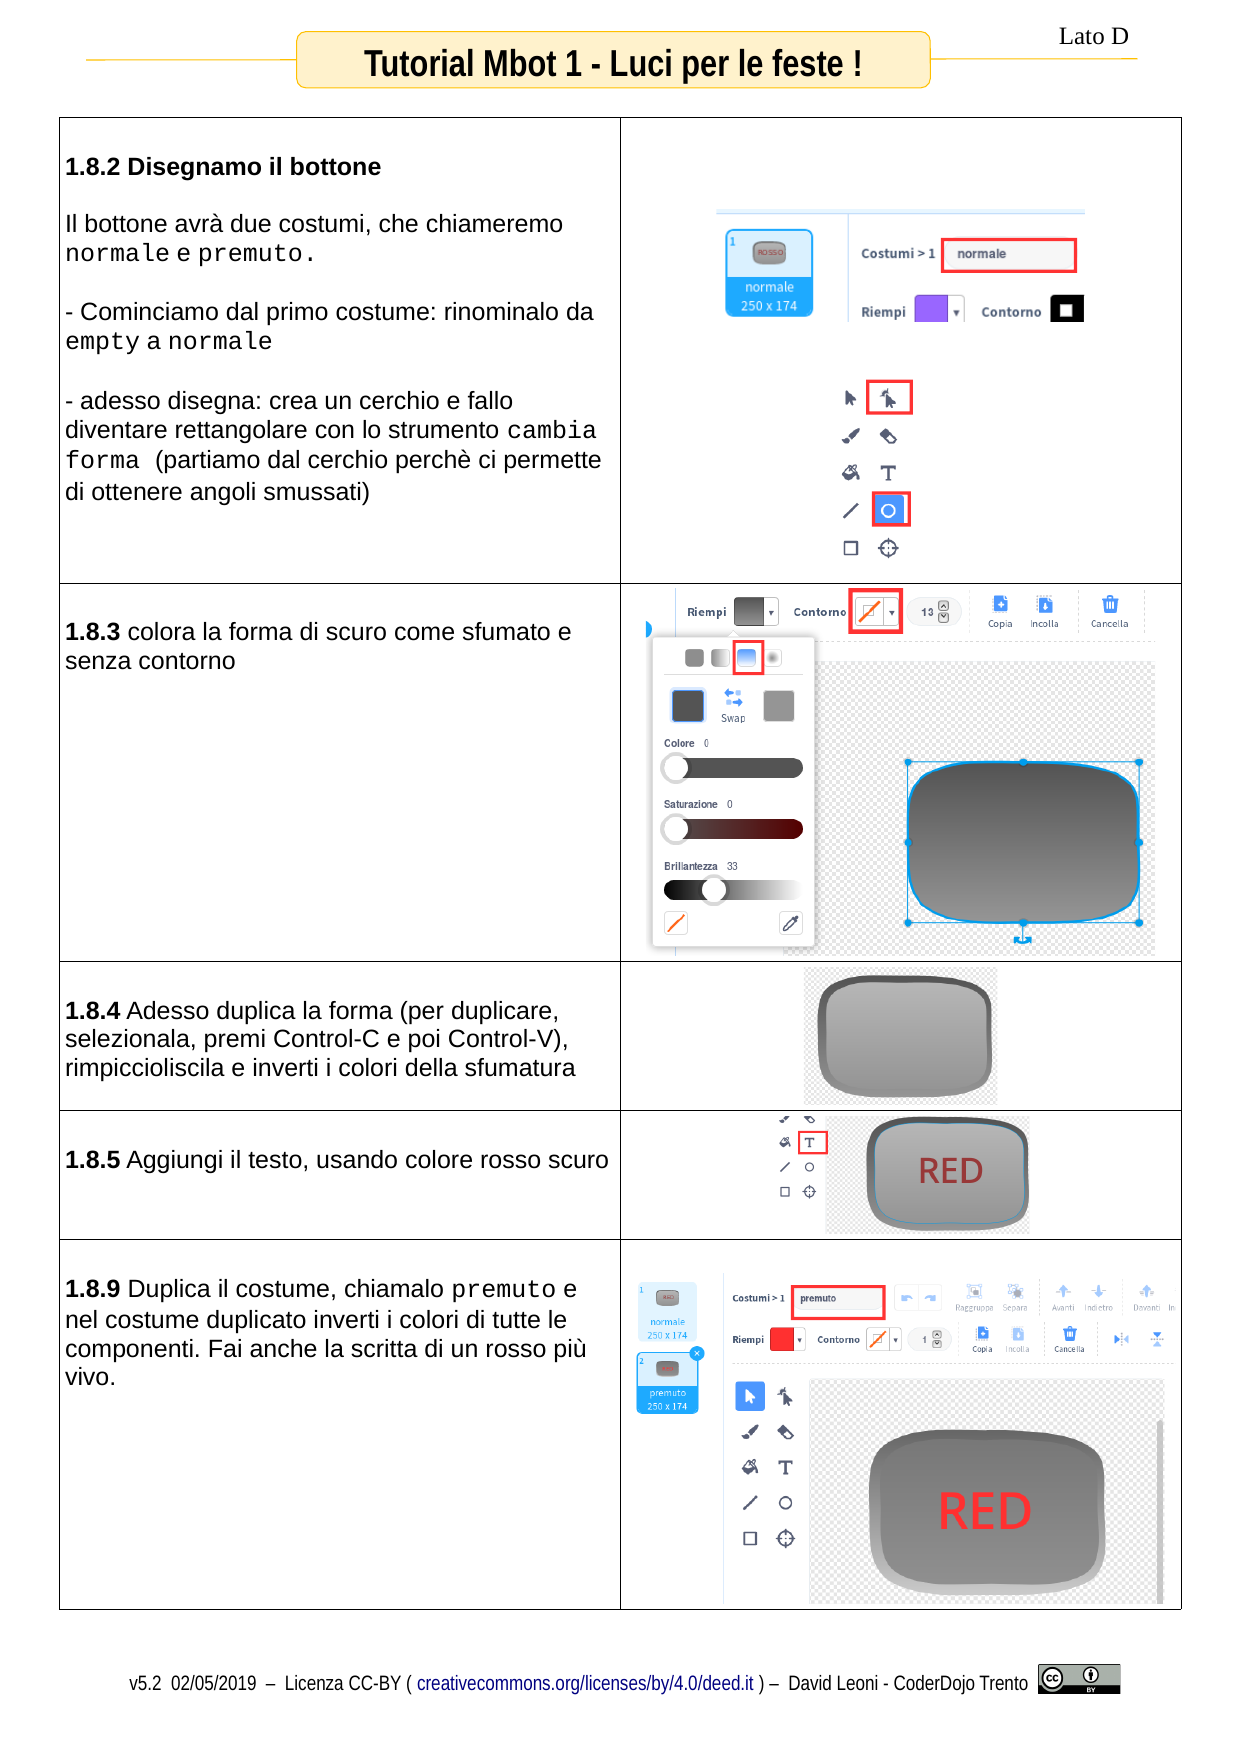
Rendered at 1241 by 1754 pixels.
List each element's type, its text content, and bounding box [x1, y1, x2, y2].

table_cell 1.8.4 Adesso duplica la forma (per duplicare, selezionala, premi Control-C e poi Control-V), rimpiccioliscila e inverti i colori della sfumatura [60, 962, 620, 1110]
picture [870, 383, 906, 411]
picture [716, 209, 1085, 322]
table_cell [621, 584, 1181, 961]
picture [803, 967, 998, 1105]
picture [771, 1116, 1030, 1234]
table_header [621, 118, 1181, 582]
table_cell [621, 1111, 1181, 1239]
table_cell [621, 962, 1181, 1110]
table_cell 1.8.3 colora la forma di scuro come sfumato e senza contorno [60, 584, 620, 961]
table_cell 1.8.5 Aggiungi il testo, usando colore rosso scuro [60, 1111, 620, 1239]
table_header 1.8.2 Disegnamo il bottone Il bottone avrà due costumi, che chiameremo normale e premuto. - Cominciamo dal primo costume: rinominalo da empty a normale - adesso disegna: crea un cerchio e fallo diventare rettangolare con lo strumento cambia forma (partiamo dal cerchio perchè ci permette di ottenere angoli smussati) [60, 118, 620, 582]
picture [625, 1273, 1176, 1604]
table_cell 1.8.9 Duplica il costume, chiamalo premuto e nel costume duplicato inverti i colori di tutte le componenti. Fai anche la scritta di un rosso più vivo. [60, 1240, 620, 1609]
picture [1038, 1664, 1121, 1694]
picture [876, 495, 906, 523]
table_cell [621, 1240, 1181, 1609]
picture [645, 588, 1156, 956]
picture [853, 593, 898, 629]
picture [827, 379, 906, 572]
